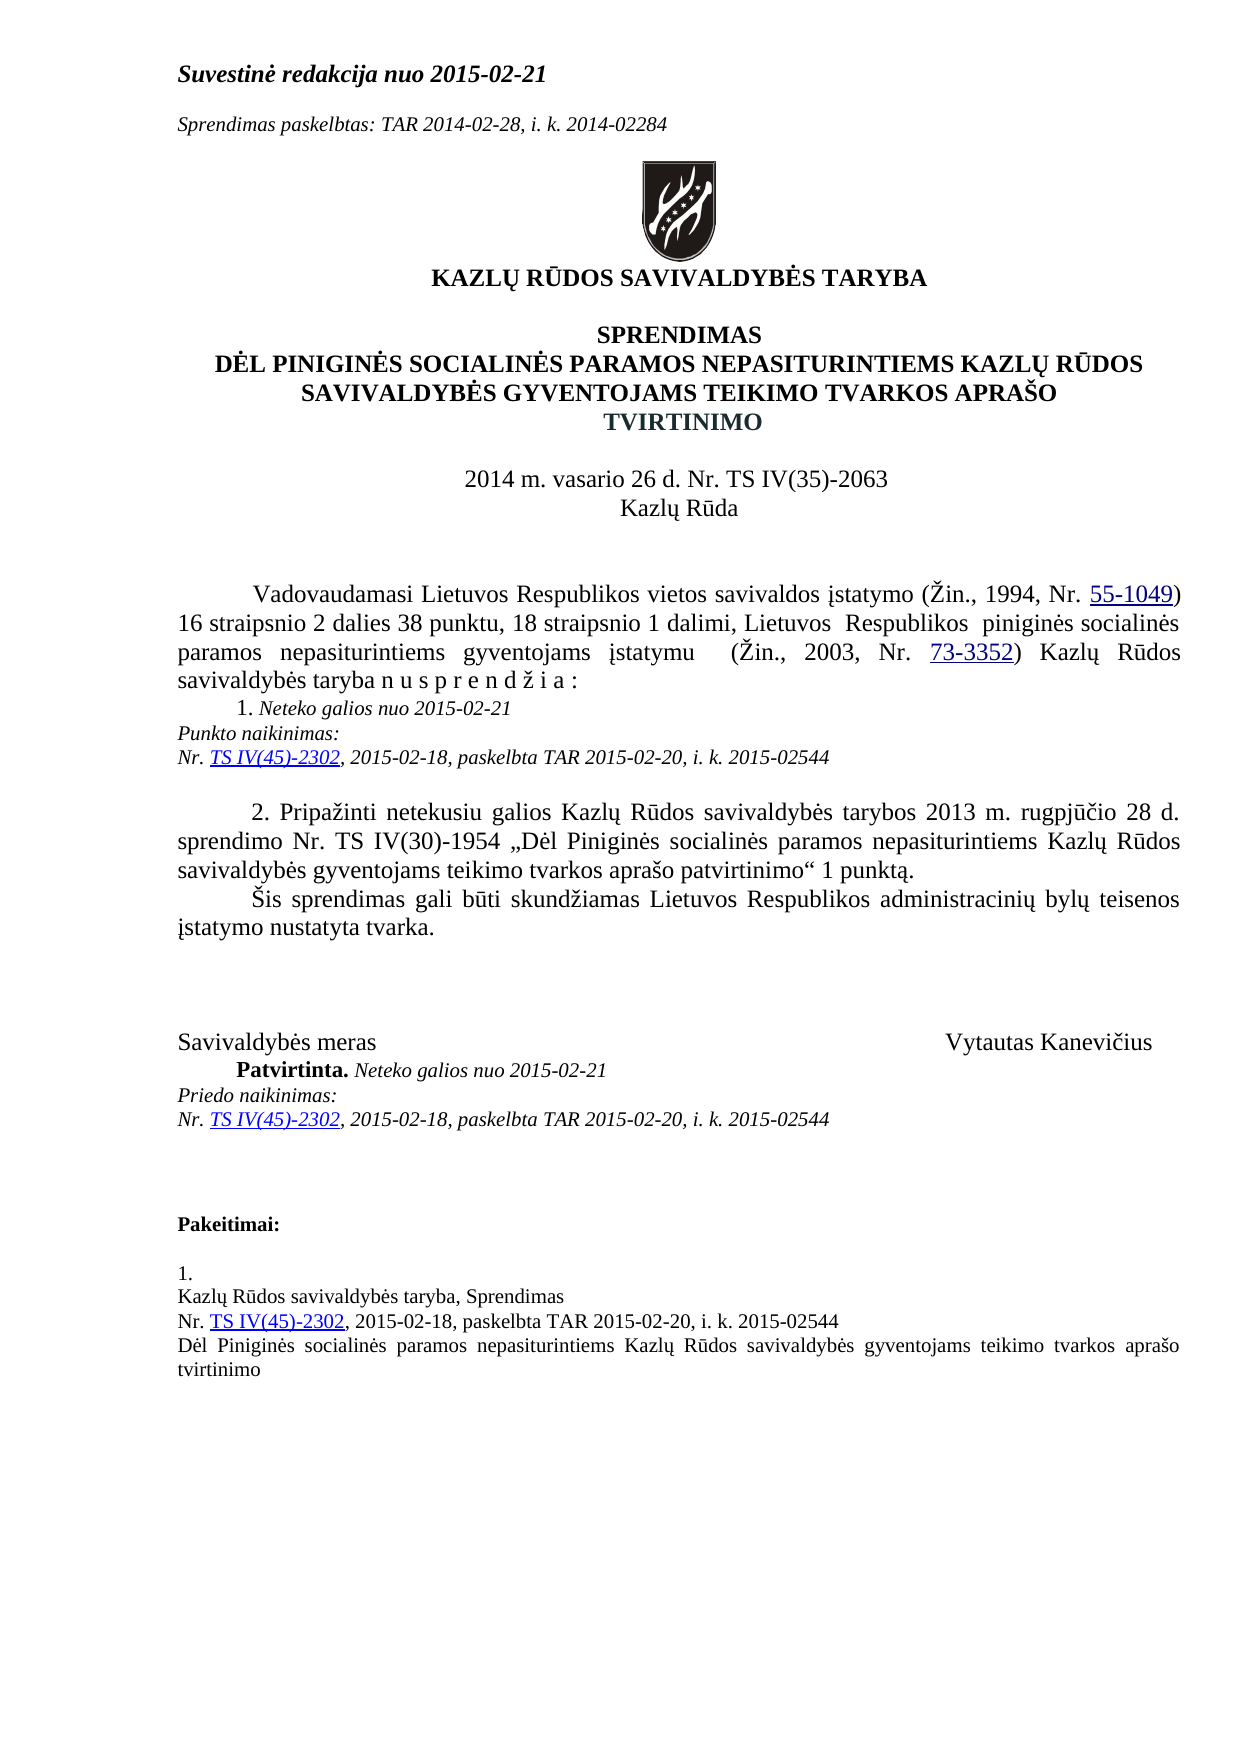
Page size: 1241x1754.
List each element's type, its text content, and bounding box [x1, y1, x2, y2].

text Kazlų Rūda [177, 493, 1181, 522]
text 2. Pripažinti netekusiu galios Kazlų Rūdos savivaldybės tarybos 2013 m. rugpjūčio 28 d. sprendimo Nr. TS IV(30)-1954 „Dėl Piniginės socialinės paramos nepasiturintiems Kazlų Rūdos savivaldybės gyventojams teikimo tvarkos aprašo patvirtinimo“ 1 punktą. [177, 797, 1181, 884]
text Kazlų Rūdos savivaldybės taryba, Sprendimas [177, 1284, 1181, 1308]
text SPRENDIMAS [177, 321, 1181, 349]
text TVIRTINIMO [177, 407, 1181, 436]
text 1. [177, 1260, 1181, 1284]
text Vadovaudamasi Lietuvos Respublikos vietos savivaldos įstatymo (Žin., 1994, Nr. 55-1049) 16 straipsnio 2 dalies 38 punktu, 18 straipsnio 1 dalimi, Lietuvos Respublikos piniginės socialinės paramos nepasiturintiems gyventojams įstatymu (Žin., 2003, Nr. 73-3352) Kazlų Rūdos savivaldybės taryba nusprendžia: [177, 579, 1181, 694]
text Dėl Piniginės socialinės paramos nepasiturintiems Kazlų Rūdos savivaldybės gyventojams teikimo tvarkos aprašo tvirtinimo [177, 1333, 1181, 1381]
text KAZLŲ RŪDOS SAVIVALDYBĖS TARYBA [177, 263, 1181, 292]
text Sprendimas paskelbtas: TAR 2014-02-28, i. k. 2014-02284 [177, 112, 1181, 136]
text Priedo naikinimas: [177, 1083, 1181, 1107]
text Patvirtinta. Neteko galios nuo 2015-02-21 [177, 1056, 1181, 1083]
text Punkto naikinimas: [177, 721, 1181, 745]
text 2014 m. vasario 26 d. Nr. TS IV(35)-2063 [177, 464, 1181, 493]
text DĖL PINIGINĖS SOCIALINĖS PARAMOS NEPASITURINTIEMS KAZLŲ RŪDOS SAVIVALDYBĖS GYVENTOJAMS TEIKIMO TVARKOS APRAŠO [177, 349, 1181, 407]
text Pakeitimai: [177, 1212, 1181, 1236]
text Nr. TS IV(45)-2302, 2015-02-18, paskelbta TAR 2015-02-20, i. k. 2015-02544 [177, 1107, 1181, 1131]
text Savivaldybės meras Vytautas Kanevičius [177, 1027, 1181, 1056]
text 1. Neteko galios nuo 2015-02-21 [177, 694, 1181, 721]
text Nr. TS IV(45)-2302, 2015-02-18, paskelbta TAR 2015-02-20, i. k. 2015-02544 [177, 745, 1181, 769]
text Suvestinė redakcija nuo 2015-02-21 [177, 59, 1181, 88]
text Šis sprendimas gali būti skundžiamas Lietuvos Respublikos administracinių bylų teisenos įstatymo nustatyta tvarka. [177, 884, 1181, 941]
text Nr. TS IV(45)-2302, 2015-02-18, paskelbta TAR 2015-02-20, i. k. 2015-02544 [177, 1308, 1181, 1333]
